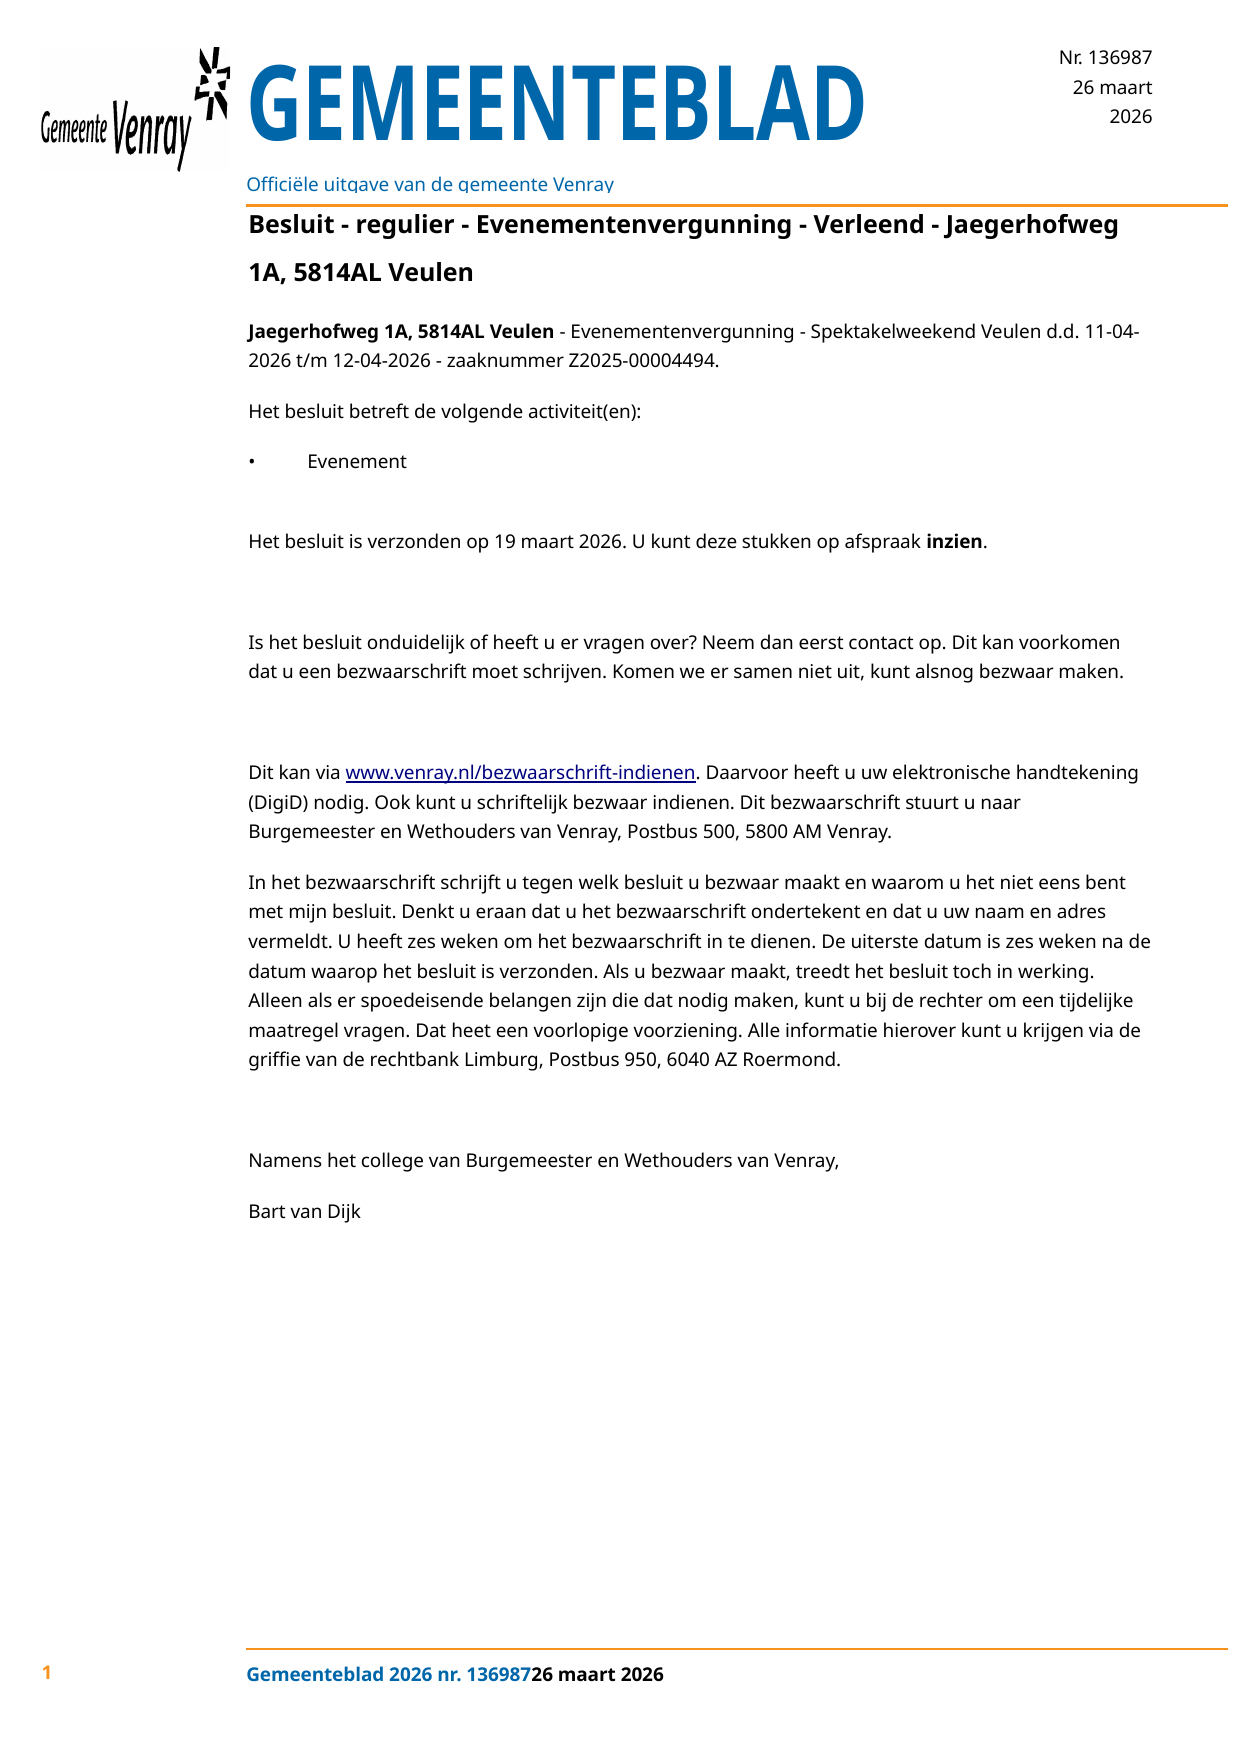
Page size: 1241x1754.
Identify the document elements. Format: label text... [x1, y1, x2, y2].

text Jaegerhofweg 1A, 5814AL Veulen - Evenementenvergunning - Spektakelweekend Veulen d.d. 11-04-2026 t/m 12-04-2026 - zaaknummer Z2025-00004494. [248, 318, 1152, 373]
picture [41, 47, 231, 172]
text Het besluit betreft de volgende activiteit(en): [248, 398, 1152, 424]
text Namens het college van Burgemeester en Wethouders van Venray, [248, 1147, 1152, 1173]
text Is het besluit onduidelijk of heeft u er vragen over? Neem dan eerst contact op. Dit kan voorkomen dat u een bezwaarschrift moet schrijven. Komen we er samen niet uit, kunt alsnog bezwaar maken. [248, 629, 1152, 684]
text Bart van Dijk [248, 1198, 1152, 1224]
text Besluit - regulier - Evenementenvergunning - Verleend - Jaegerhofweg 1A, 5814AL Veulen [248, 207, 1152, 288]
list Evenement [248, 448, 1152, 474]
text Het besluit is verzonden op 19 maart 2026. U kunt deze stukken op afspraak inzien. [248, 528, 1152, 554]
text Dit kan via www.venray.nl/bezwaarschrift-indienen. Daarvoor heeft u uw elektronische handtekening (DigiD) nodig. Ook kunt u schriftelijk bezwaar indienen. Dit bezwaarschrift stuurt u naar Burgemeester en Wethouders van Venray, Postbus 500, 5800 AM Venray. [248, 759, 1152, 844]
text In het bezwaarschrift schrijft u tegen welk besluit u bezwaar maakt en waarom u het niet eens bent met mijn besluit. Denkt u eraan dat u het bezwaarschrift ondertekent en dat u uw naam en adres vermeldt. U heeft zes weken om het bezwaarschrift in te dienen. De uiterste datum is zes weken na de datum waarop het besluit is verzonden. Als u bezwaar maakt, treedt het besluit toch in werking. Alleen als er spoedeisende belangen zijn die dat nodig maken, kunt u bij de rechter om een tijdelijke maatregel vragen. Dat heet een voorlopige voorziening. Alle informatie hierover kunt u krijgen via de griffie van de rechtbank Limburg, Postbus 950, 6040 AZ Roermond. [248, 869, 1152, 1072]
